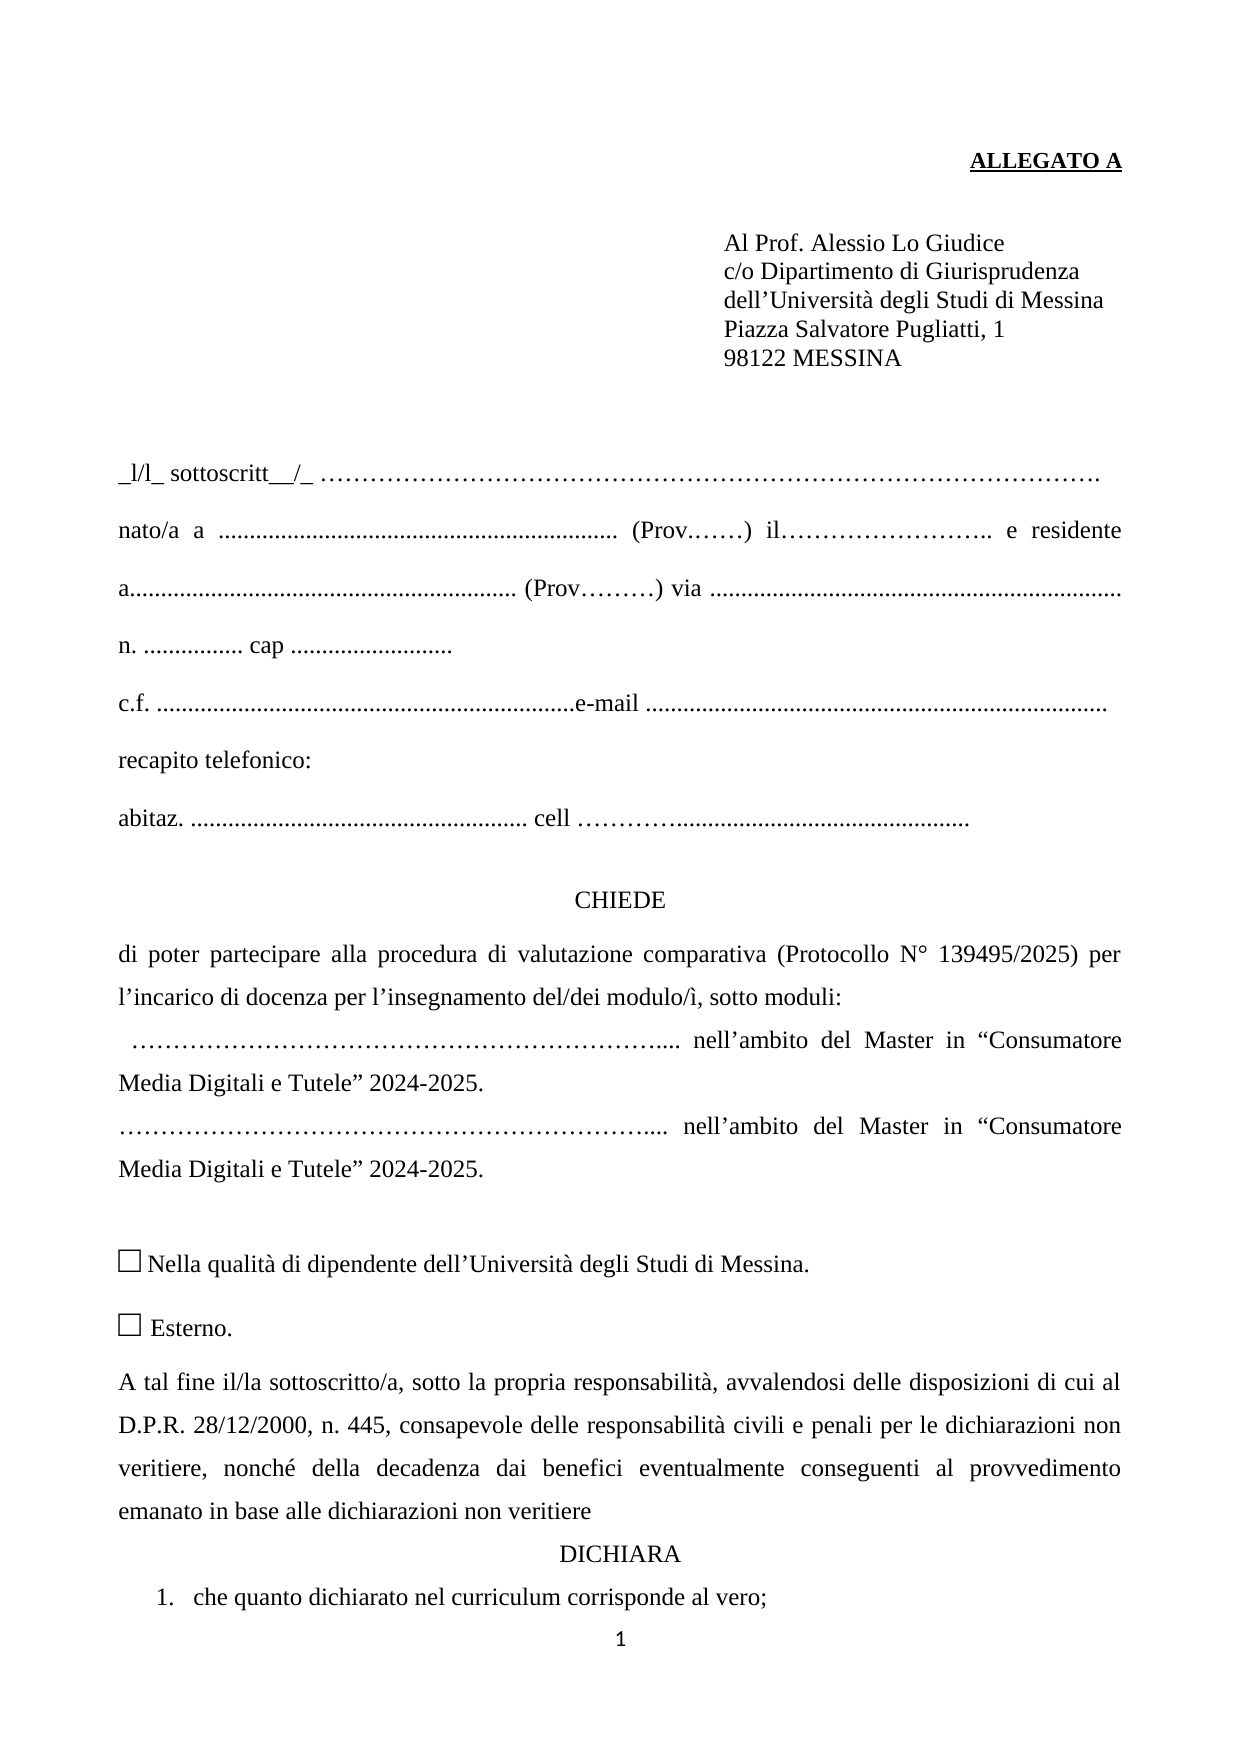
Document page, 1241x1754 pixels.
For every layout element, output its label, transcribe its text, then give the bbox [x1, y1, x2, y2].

text ……………………………………………………….... nell’ambito del Master in “Consumatore Media Digitali e Tutele” 2024-2025. [118, 1025, 1122, 1097]
text ……………………………………………………….... nell’ambito del Master in “Consumatore Media Digitali e Tutele” 2024-2025. [118, 1111, 1122, 1183]
text CHIEDE [118, 885, 1122, 914]
text □ Esterno. [118, 1302, 1122, 1345]
text nato/a a ................................................................ (Prov.……) il…………………….. e residente a.............................................................. (Prov………) via .................................................................. n. ................ cap .......................... [118, 515, 1122, 659]
text dell’Università degli Studi di Messina [723, 285, 1122, 314]
text □ Nella qualità di dipendente dell’Università degli Studi di Messina. [118, 1237, 1122, 1280]
text 98122 MESSINA [723, 343, 1122, 371]
text recapito telefonico: [118, 745, 1122, 774]
list che quanto dichiarato nel curriculum corrisponde al vero; [156, 1582, 1122, 1611]
text c/o Dipartimento di Giurisprudenza [723, 256, 1122, 285]
text DICHIARA [118, 1539, 1122, 1568]
text c.f. ...................................................................e-mail .......................................................................... [118, 688, 1122, 716]
text abitaz. ...................................................... cell …………............................................... [118, 803, 1122, 831]
text Piazza Salvatore Pugliatti, 1 [723, 314, 1122, 343]
text di poter partecipare alla procedura di valutazione comparativa (Protocollo N° 139495/2025) per l’incarico di docenza per l’insegnamento del/dei modulo/ì, sotto moduli: [118, 939, 1122, 1011]
text ALLEGATO A [118, 148, 1122, 174]
text A tal fine il/la sottoscritto/a, sotto la propria responsabilità, avvalendosi delle disposizioni di cui al D.P.R. 28/12/2000, n. 445, consapevole delle responsabilità civili e penali per le dichiarazioni non veritiere, nonché della decadenza dai benefici eventualmente conseguenti al provvedimento emanato in base alle dichiarazioni non veritiere [118, 1367, 1122, 1525]
text Al Prof. Alessio Lo Giudice [723, 228, 1122, 256]
text _l/l_ sottoscritt__/_ …………………………………………………………………………………. [118, 458, 1122, 486]
